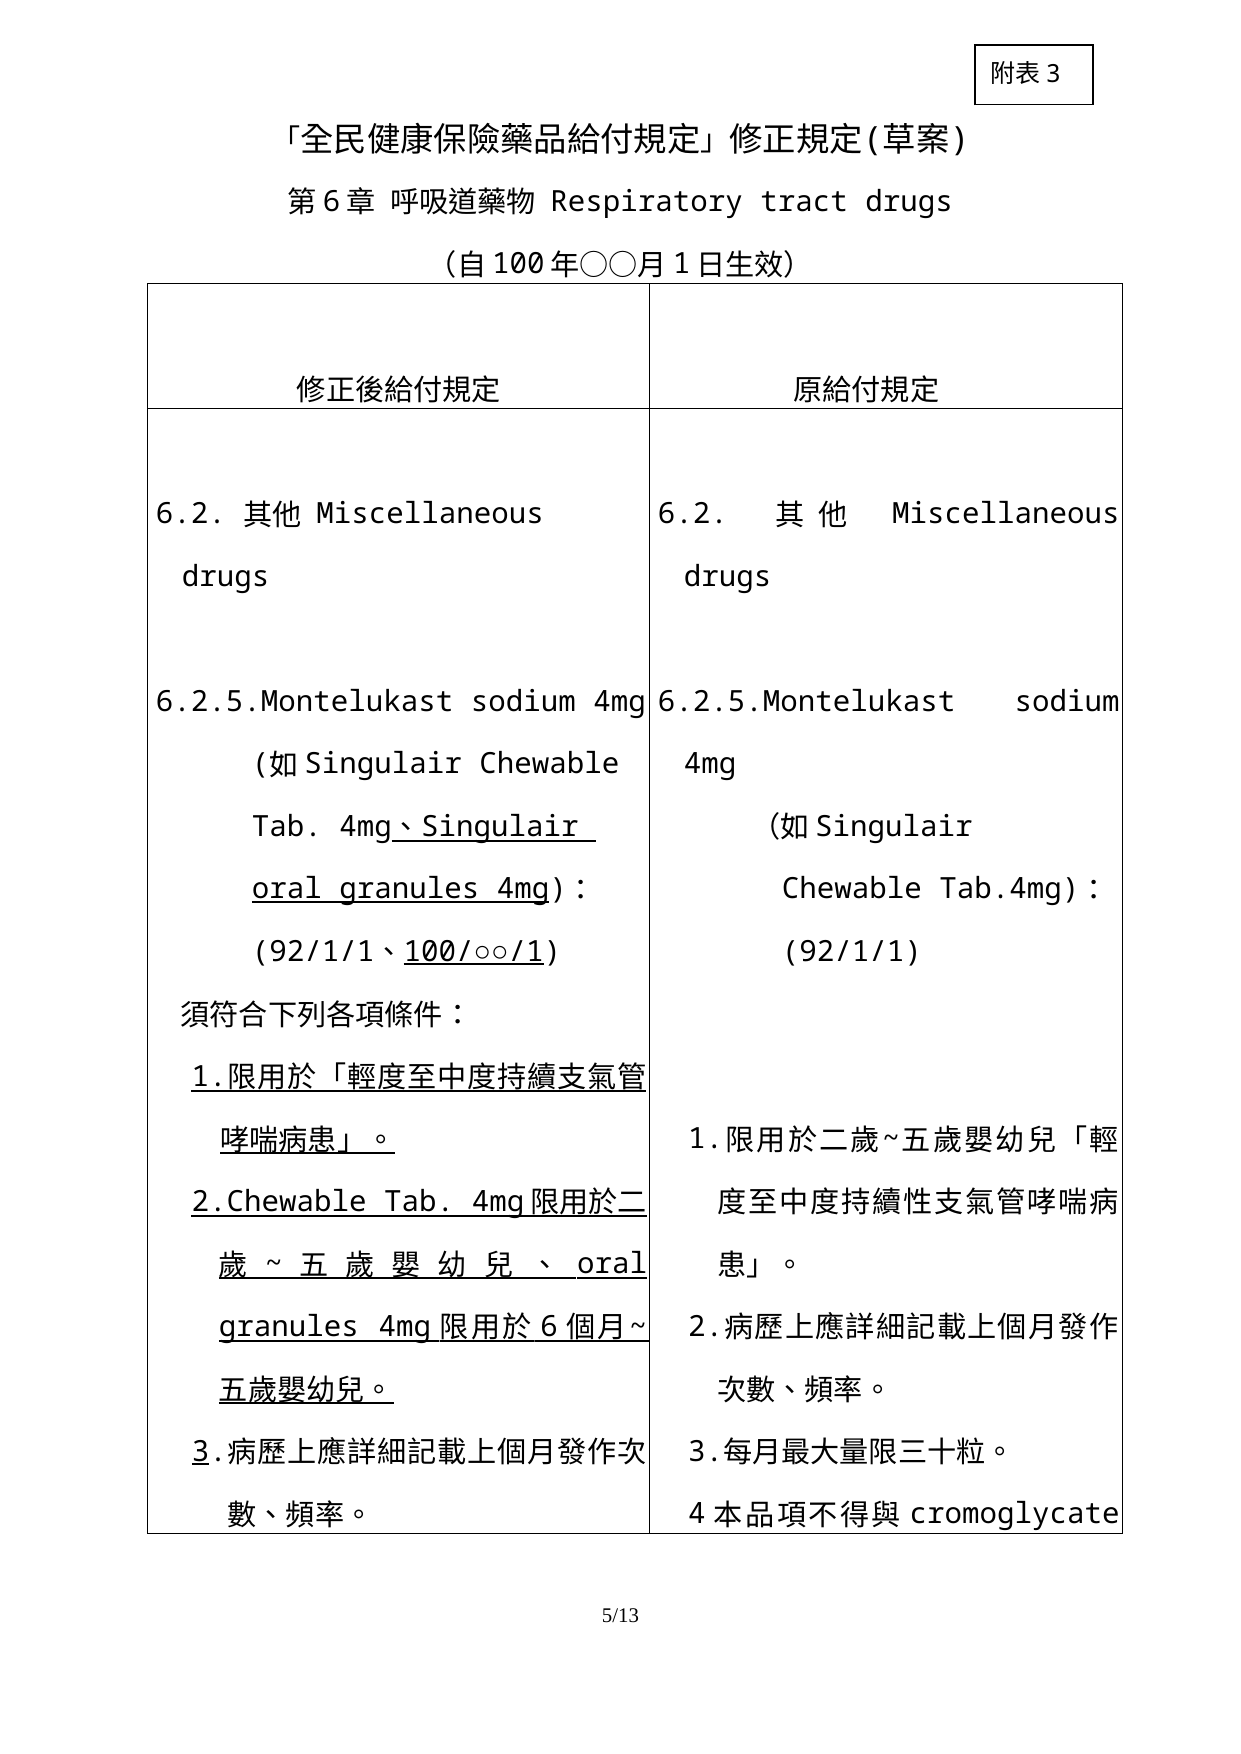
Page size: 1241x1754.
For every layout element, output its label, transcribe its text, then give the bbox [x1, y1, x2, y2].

table_cell 6.2. 其他 Miscellaneous drugs 6.2.5.Montelukast sodium 4mg （如Singulair Chewable Tab.4mg)：(92/1/1) 1.限用於二歲~五歲嬰幼兒「輕度至中度持續性支氣管哮喘病患」。 2.病歷上應詳細記載上個月發作次數、頻率。 3.每月最大量限三十粒。 4本品項不得與cromoglycate [650, 409, 1122, 1533]
text 「全民健康保險藥品給付規定」修正規定(草案) [148, 96, 1092, 158]
text （自100年○○月1日生效） [148, 221, 1092, 283]
table_header 修正後給付規定 [148, 284, 649, 408]
text 附表3 [991, 53, 1077, 89]
table_cell 6.2. 其他 Miscellaneous drugs 6.2.5.Montelukast sodium 4mg (如Singulair Chewable Tab. 4mg、Singulair oral granules 4mg)：(92/1/1、100/○○/1) 須符合下列各項條件： 1.限用於「輕度至中度持續支氣管哮喘病患」。 2.Chewable Tab. 4mg限用於二歲~五歲嬰幼兒、oral granules 4mg限用於6個月~五歲嬰幼兒。 3.病歷上應詳細記載上個月發作次數、頻率。 [148, 409, 649, 1533]
text 第6章 呼吸道藥物 Respiratory tract drugs [148, 158, 1092, 221]
text [976, 46, 1092, 104]
table_header 原給付規定 [650, 284, 1122, 408]
